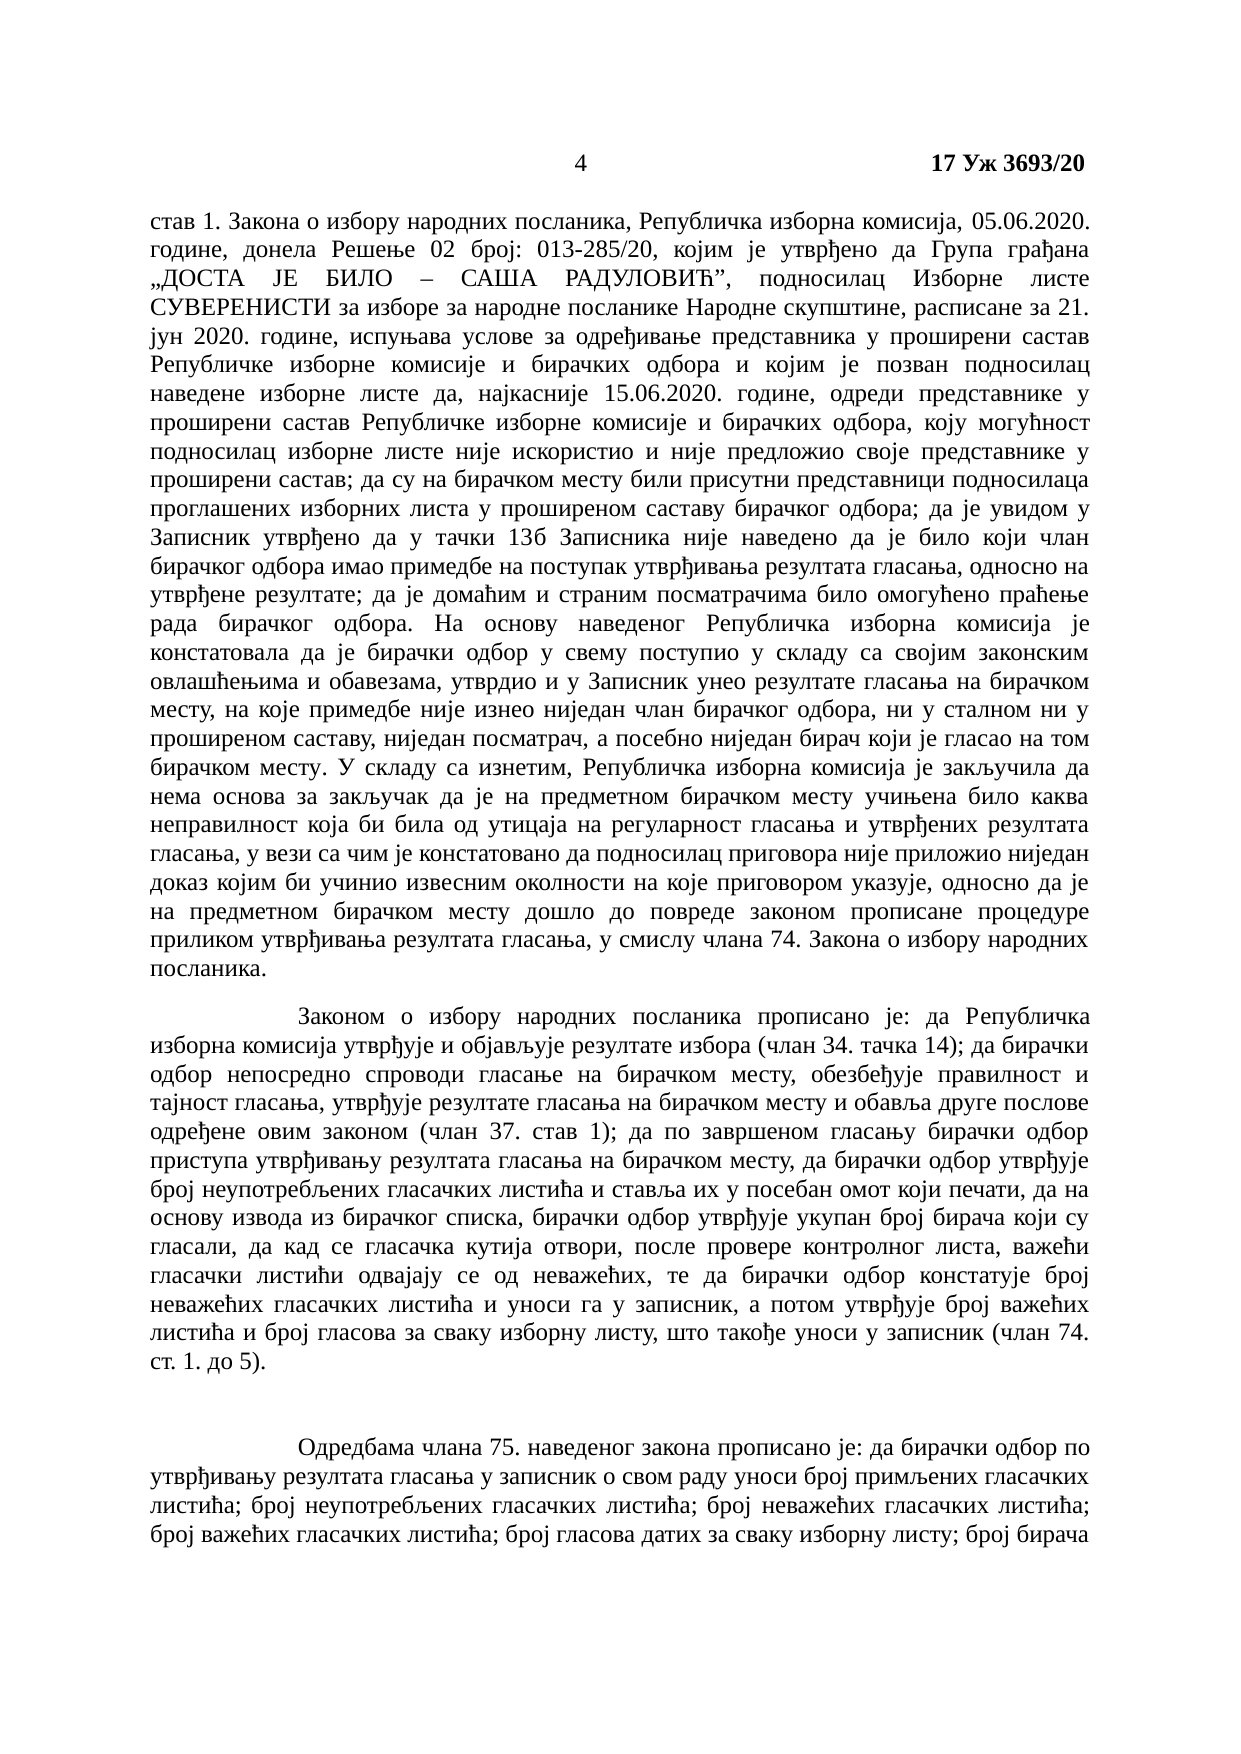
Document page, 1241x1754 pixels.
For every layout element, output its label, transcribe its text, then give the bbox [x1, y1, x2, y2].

text став 1. Закона о избору народних посланика, Републичка изборна комисија, 05.06.2020. године, донела Решење 02 број: 013-285/20, којим је утврђено да Група грађана „ДОСТА ЈЕ БИЛО – САША РАДУЛОВИЋ”, подносилац Изборне листе СУВЕРЕНИСТИ за изборе за народне посланике Народне скупштине, расписане за 21. јун 2020. године, испуњава услове за одређивање представника у проширени састав Републичке изборне комисије и бирачких одбора и којим је позван подносилац наведене изборне листе да, најкасније 15.06.2020. године, одреди представнике у проширени састав Републичке изборне комисије и бирачких одбора, коју могућност подносилац изборне листе није искористио и није предложио своје представнике у проширени састав; да су на бирачком месту били присутни представници подносилаца проглашених изборних листа у проширеном саставу бирачког одбора; да је увидом у Записник утврђено да у тачки 13б Записника није наведено да је било који члан бирачког одбора имао примедбе на поступак утврђивања резултата гласања, односно на утврђене резултате; да је домаћим и страним посматрачима било омогућено праћење рада бирачког одбора. На основу наведеног Републичка изборна комисија је констатовала да је бирачки одбор у свему поступио у складу са својим законским овлашћењима и обавезама, утврдио и у Записник унео резултате гласања на бирачком месту, на које примедбе није изнео ниједан члан бирачког одбора, ни у сталном ни у проширеном саставу, ниједан посматрач, а посебно ниједан бирач који је гласао на том бирачком месту. У складу са изнетим, Републичка изборна комисија је закључила да нема основа за закључак да је на предметном бирачком месту учињена било каква неправилност која би била од утицаја на регуларност гласања и утврђених резултата гласања, у вези са чим је констатовано да подносилац приговора није приложио ниједан доказ којим би учинио извесним околности на које приговором указује, односно да је на предметном бирачком месту дошло до повреде законом прописане процедуре приликом утврђивања резултата гласања, у смислу члана 74. Закона о избору народних посланика. [150, 206, 1090, 982]
text Одредбама члана 75. наведеног закона прописано је: да бирачки одбор по утврђивању резултата гласања у записник о свом раду уноси број примљених гласачких листића; број неупотребљених гласачких листића; број неважећих гласачких листића; број важећих гласачких листића; број гласова датих за сваку изборну листу; број бирача [150, 1432, 1090, 1547]
text Законом о избору народних посланика прописано је: да Републичка изборна комисија утврђује и објављује резултате избора (члан 34. тачка 14); да бирачки одбор непосредно спроводи гласање на бирачком месту, обезбеђује правилност и тајност гласања, утврђује резултате гласања на бирачком месту и обавља друге послове одређене овим законом (члан 37. став 1); да по завршеном гласању бирачки одбор приступа утврђивању резултата гласања на бирачком месту, да бирачки одбор утврђује број неупотребљених гласачких листића и ставља их у посебан омот који печати, да на основу извода из бирачког списка, бирачки одбор утврђује укупан број бирача који су гласали, да кад се гласачка кутија отвори, после провере контролног листа, важећи гласачки листићи одвајају се од неважећих, те да бирачки одбор констатује број неважећих гласачких листића и уноси га у записник, а потом утврђује број важећих листића и број гласова за сваку изборну листу, што такође уноси у записник (члан 74. ст. 1. до 5). [150, 1001, 1090, 1375]
